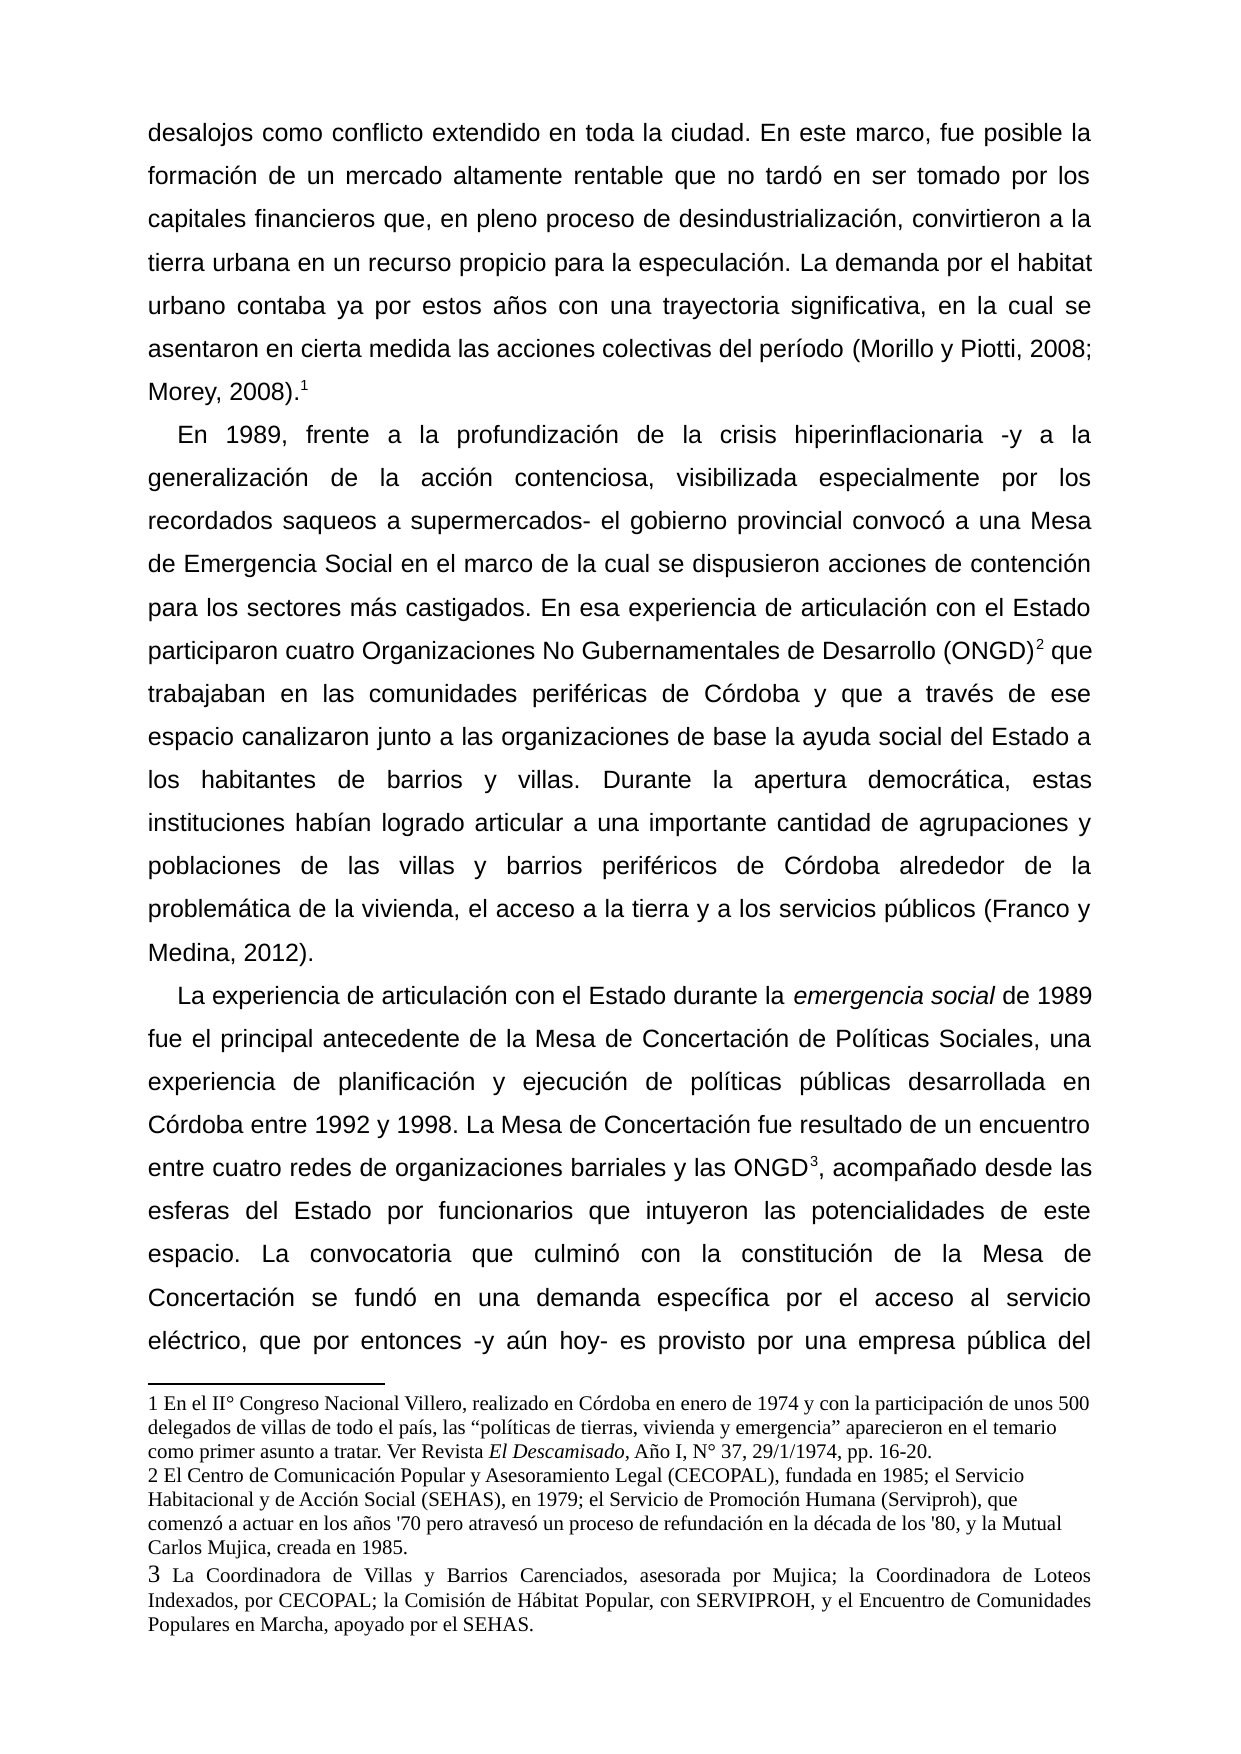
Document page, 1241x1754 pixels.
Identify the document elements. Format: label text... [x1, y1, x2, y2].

text desalojos como conflicto extendido en toda la ciudad. En este marco, fue posible la formación de un mercado altamente rentable que no tardó en ser tomado por los capitales financieros que, en pleno proceso de desindustrialización, convirtieron a la tierra urbana en un recurso propicio para la especulación. La demanda por el habitat urbano contaba ya por estos años con una trayectoria significativa, en la cual se asentaron en cierta medida las acciones colectivas del período (Morillo y Piotti, 2008; Morey, 2008). [148, 118, 1093, 406]
text En 1989, frente a la profundización de la crisis hiperinflacionaria -y a la generalización de la acción contenciosa, visibilizada especialmente por los recordados saqueos a supermercados- el gobierno provincial convocó a una Mesa de Emergencia Social en el marco de la cual se dispusieron acciones de contención para los sectores más castigados. En esa experiencia de articulación con el Estado participaron cuatro Organizaciones No Gubernamentales de Desarrollo (ONGD) que trabajaban en las comunidades periféricas de Córdoba y que a través de ese espacio canalizaron junto a las organizaciones de base la ayuda social del Estado a los habitantes de barrios y villas. Durante la apertura democrática, estas instituciones habían logrado articular a una importante cantidad de agrupaciones y poblaciones de las villas y barrios periféricos de Córdoba alrededor de la problemática de la vivienda, el acceso a la tierra y a los servicios públicos (Franco y Medina, 2012). [148, 420, 1093, 966]
text En el II° Congreso Nacional Villero, realizado en Córdoba en enero de 1974 y con la participación de unos 500 delegados de villas de todo el país, las “políticas de tierras, vivienda y emergencia” aparecieron en el temario como primer asunto a tratar. Ver Revista El Descamisado, Año I, N° 37, 29/1/1974, pp. 16-20. [148, 1391, 1093, 1463]
text La Coordinadora de Villas y Barrios Carenciados, asesorada por Mujica; la Coordinadora de Loteos Indexados, por CECOPAL; la Comisión de Hábitat Popular, con SERVIPROH, y el Encuentro de Comunidades Populares en Marcha, apoyado por el SEHAS. [148, 1559, 1093, 1636]
text El Centro de Comunicación Popular y Asesoramiento Legal (CECOPAL), fundada en 1985; el Servicio Habitacional y de Acción Social (SEHAS), en 1979; el Servicio de Promoción Humana (Serviproh), que comenzó a actuar en los años '70 pero atravesó un proceso de refundación en la década de los '80, y la Mutual Carlos Mujica, creada en 1985. [148, 1463, 1093, 1559]
text La experiencia de articulación con el Estado durante la emergencia social de 1989 fue el principal antecedente de la Mesa de Concertación de Políticas Sociales, una experiencia de planificación y ejecución de políticas públicas desarrollada en Córdoba entre 1992 y 1998. La Mesa de Concertación fue resultado de un encuentro entre cuatro redes de organizaciones barriales y las ONGD, acompañado desde las esferas del Estado por funcionarios que intuyeron las potencialidades de este espacio. La convocatoria que culminó con la constitución de la Mesa de Concertación se fundó en una demanda específica por el acceso al servicio eléctrico, que por entonces -y aún hoy- es provisto por una empresa pública del [148, 981, 1093, 1354]
